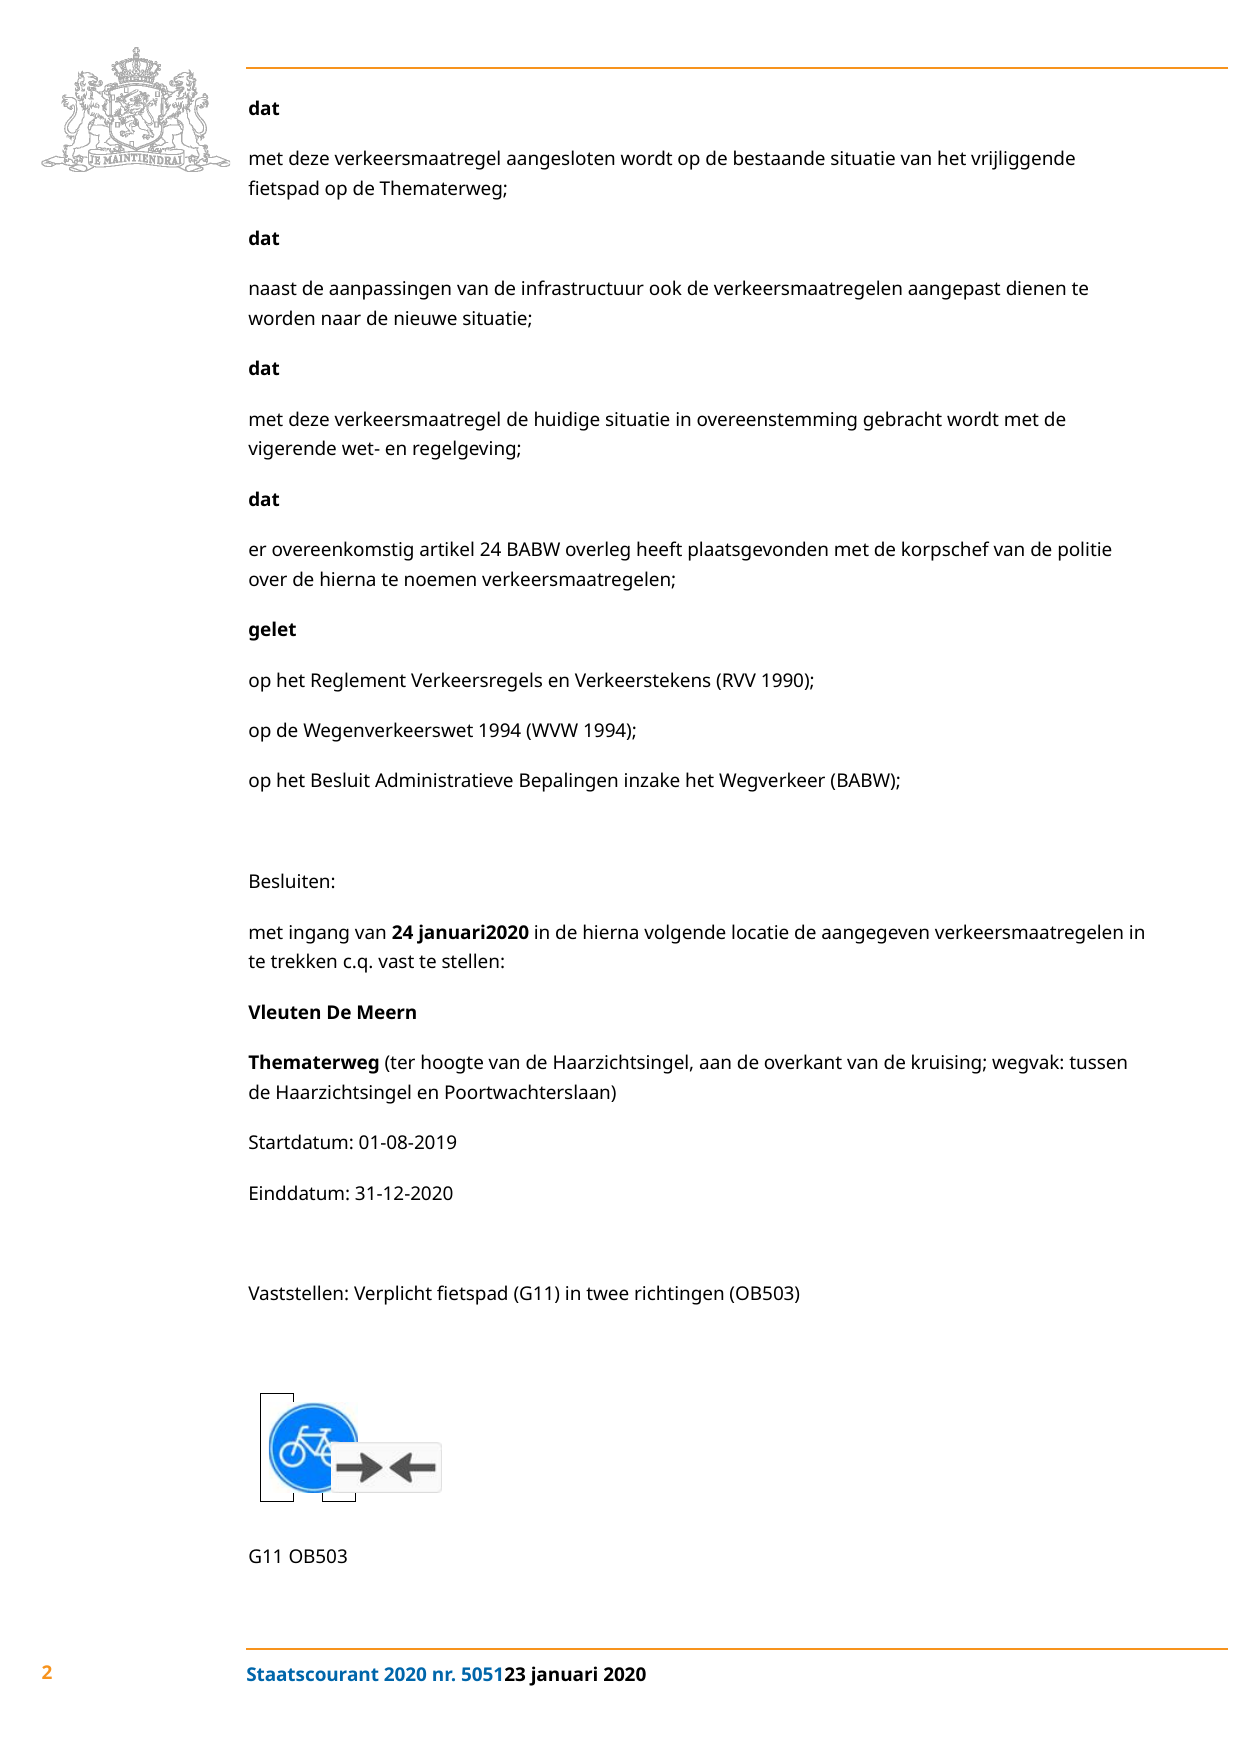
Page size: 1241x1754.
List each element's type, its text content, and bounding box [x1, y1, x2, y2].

text Einddatum: 31-12-2020 [248, 1180, 1152, 1206]
text Vleuten De Meern [248, 999, 1152, 1025]
text Thematerweg (ter hoogte van de Haarzichtsingel, aan de overkant van de kruising; wegvak: tussen de Haarzichtsingel en Poortwachterslaan) [248, 1049, 1152, 1105]
text G11 OB503 [248, 1544, 1152, 1569]
text er overeenkomstig artikel 24 BABW overleg heeft plaatsgevonden met de korpschef van de politie over de hierna te noemen verkeersmaatregelen; [248, 536, 1152, 592]
text Startdatum: 01-08-2019 [248, 1129, 1152, 1155]
text met deze verkeersmaatregel aangesloten wordt op de bestaande situatie van het vrijliggende fietspad op de Thematerweg; [248, 145, 1152, 201]
text op het Reglement Verkeersregels en Verkeerstekens (RVV 1990); [248, 667, 1152, 693]
text met ingang van 24 januari2020 in de hierna volgende locatie de aangegeven verkeersmaatregelen in te trekken c.q. vast te stellen: [248, 919, 1152, 974]
text dat [248, 486, 1152, 512]
text Vaststellen: Verplicht fietspad (G11) in twee richtingen (OB503) [248, 1281, 1152, 1306]
text naast de aanpassingen van de infrastructuur ook de verkeersmaatregelen aangepast dienen te worden naar de nieuwe situatie; [248, 276, 1152, 331]
text op de Wegenverkeerswet 1994 (WVW 1994); [248, 717, 1152, 743]
text dat [248, 356, 1152, 381]
picture [41, 47, 231, 172]
text gelet [248, 616, 1152, 642]
picture [268, 1402, 442, 1493]
text dat [248, 225, 1152, 251]
text Besluiten: [248, 868, 1152, 894]
text met deze verkeersmaatregel de huidige situatie in overeenstemming gebracht wordt met de vigerende wet- en regelgeving; [248, 406, 1152, 461]
text dat [248, 95, 1152, 121]
text op het Besluit Administratieve Bepalingen inzake het Wegverkeer (BABW); [248, 768, 1152, 793]
